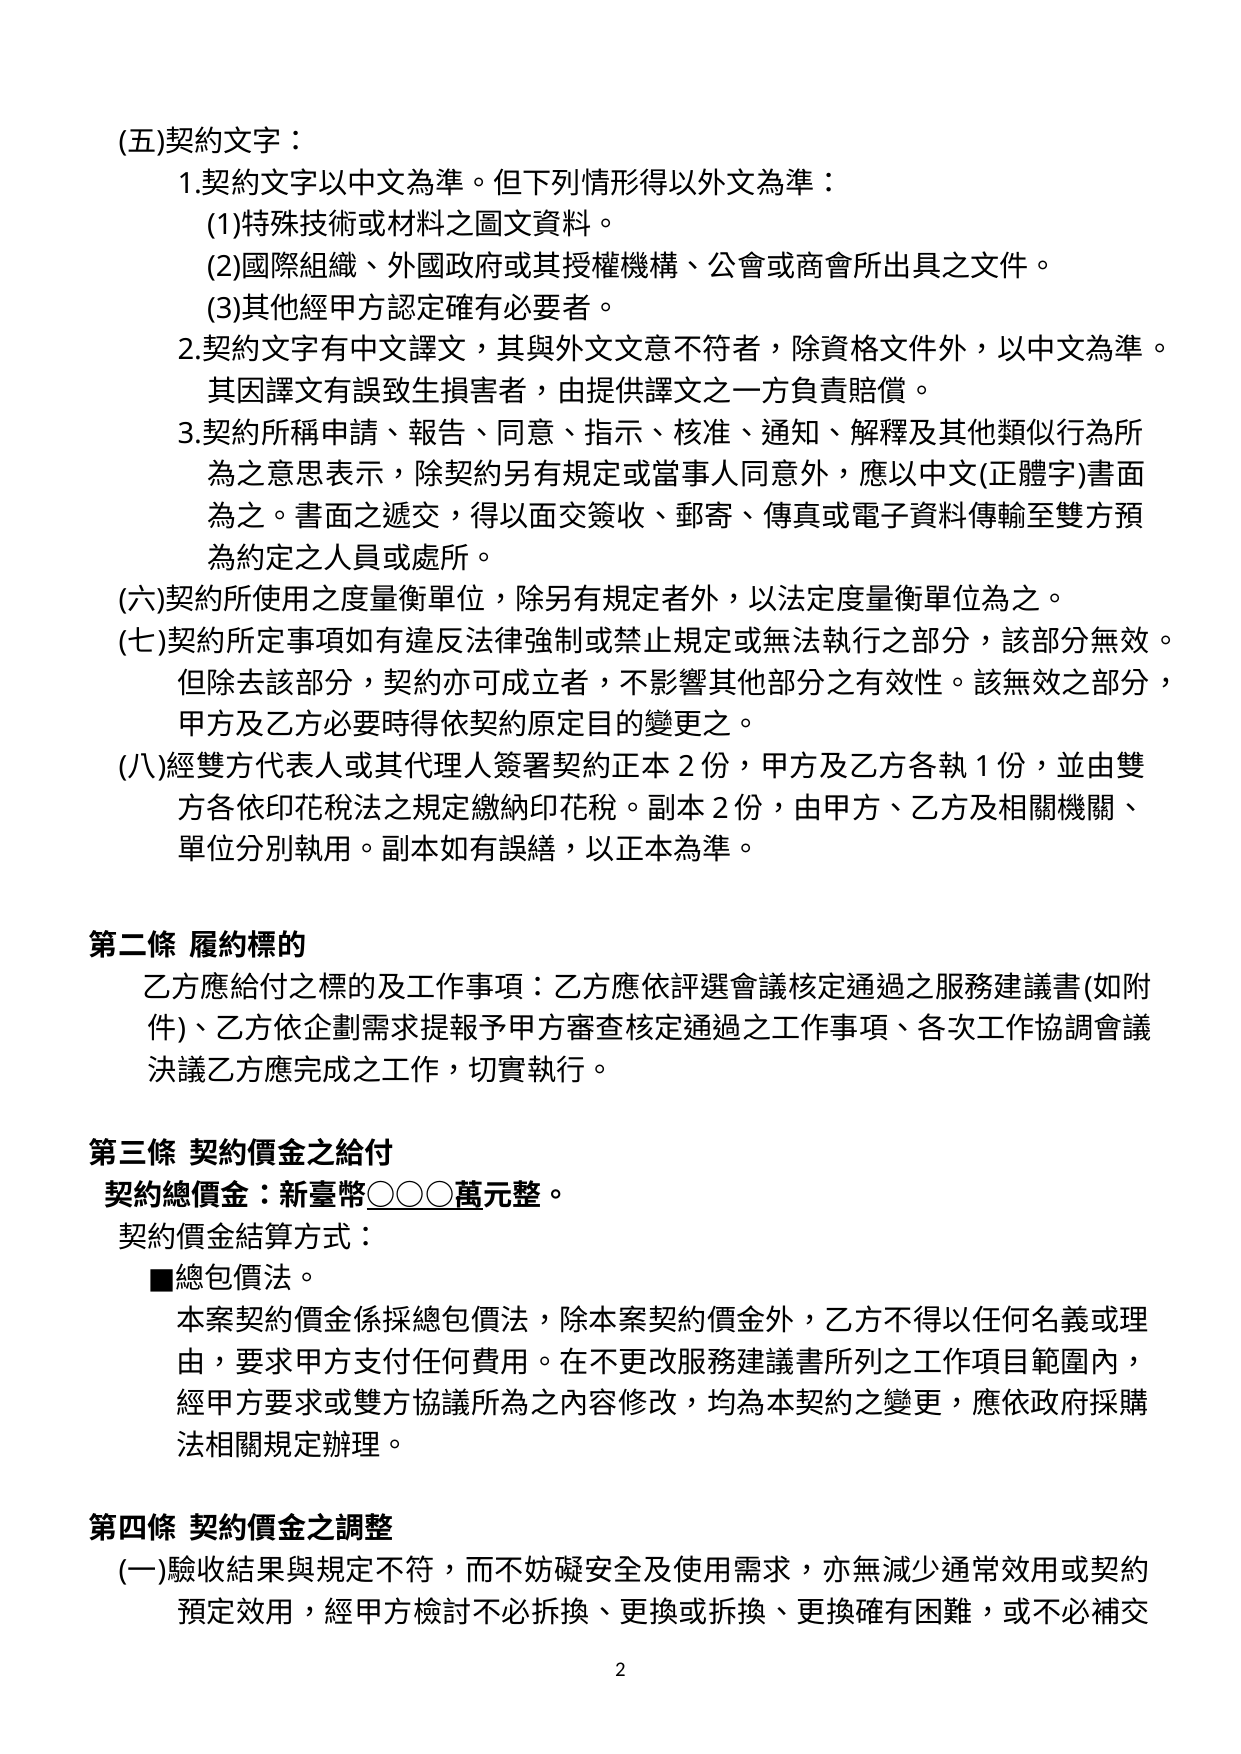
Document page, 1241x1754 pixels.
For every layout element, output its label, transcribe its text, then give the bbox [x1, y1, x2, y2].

text 第四條 契約價金之調整 [89, 1506, 1152, 1547]
text (3)其他經甲方認定確有必要者。 [207, 285, 1152, 326]
text (七)契約所定事項如有違反法律強制或禁止規定或無法執行之部分，該部分無效。但除去該部分，契約亦可成立者，不影響其他部分之有效性。該無效之部分，甲方及乙方必要時得依契約原定目的變更之。 [118, 618, 1152, 743]
text 契約總價金：新臺幣○○○萬元整。 [89, 1172, 1152, 1214]
text 乙方應給付之標的及工作事項：乙方應依評選會議核定通過之服務建議書(如附件)、乙方依企劃需求提報予甲方審查核定通過之工作事項、各次工作協調會議決議乙方應完成之工作，切實執行。 [142, 964, 1152, 1089]
text 1.契約文字以中文為準。但下列情形得以外文為準： [177, 160, 1146, 201]
text 第三條 契約價金之給付 [89, 1131, 1152, 1172]
text 2.契約文字有中文譯文，其與外文文意不符者，除資格文件外，以中文為準。其因譯文有誤致生損害者，由提供譯文之一方負責賠償。 [177, 326, 1146, 410]
text 3.契約所稱申請、報告、同意、指示、核准、通知、解釋及其他類似行為所為之意思表示，除契約另有規定或當事人同意外，應以中文(正體字)書面為之。書面之遞交，得以面交簽收、郵寄、傳真或電子資料傳輸至雙方預為約定之人員或處所。 [177, 410, 1146, 576]
text 契約價金結算方式： [118, 1214, 1152, 1256]
text (八)經雙方代表人或其代理人簽署契約正本2份，甲方及乙方各執1份，並由雙方各依印花稅法之規定繳納印花稅。副本2份，由甲方、乙方及相關機關、單位分別執用。副本如有誤繕，以正本為準。 [118, 743, 1146, 868]
text (五)契約文字： [118, 118, 1152, 160]
text (1)特殊技術或材料之圖文資料。 [207, 201, 1152, 243]
text (2)國際組織、外國政府或其授權機構、公會或商會所出具之文件。 [207, 243, 1152, 285]
text (一)驗收結果與規定不符，而不妨礙安全及使用需求，亦無減少通常效用或契約預定效用，經甲方檢討不必拆換、更換或拆換、更換確有困難，或不必補交 [118, 1547, 1152, 1631]
text (六)契約所使用之度量衡單位，除另有規定者外，以法定度量衡單位為之。 [118, 576, 1152, 618]
text 第二條 履約標的 [89, 922, 1152, 964]
text ■總包價法。 [148, 1256, 1152, 1297]
text 本案契約價金係採總包價法，除本案契約價金外，乙方不得以任何名義或理由，要求甲方支付任何費用。在不更改服務建議書所列之工作項目範圍內，經甲方要求或雙方協議所為之內容修改，均為本契約之變更，應依政府採購法相關規定辦理。 [176, 1297, 1152, 1464]
